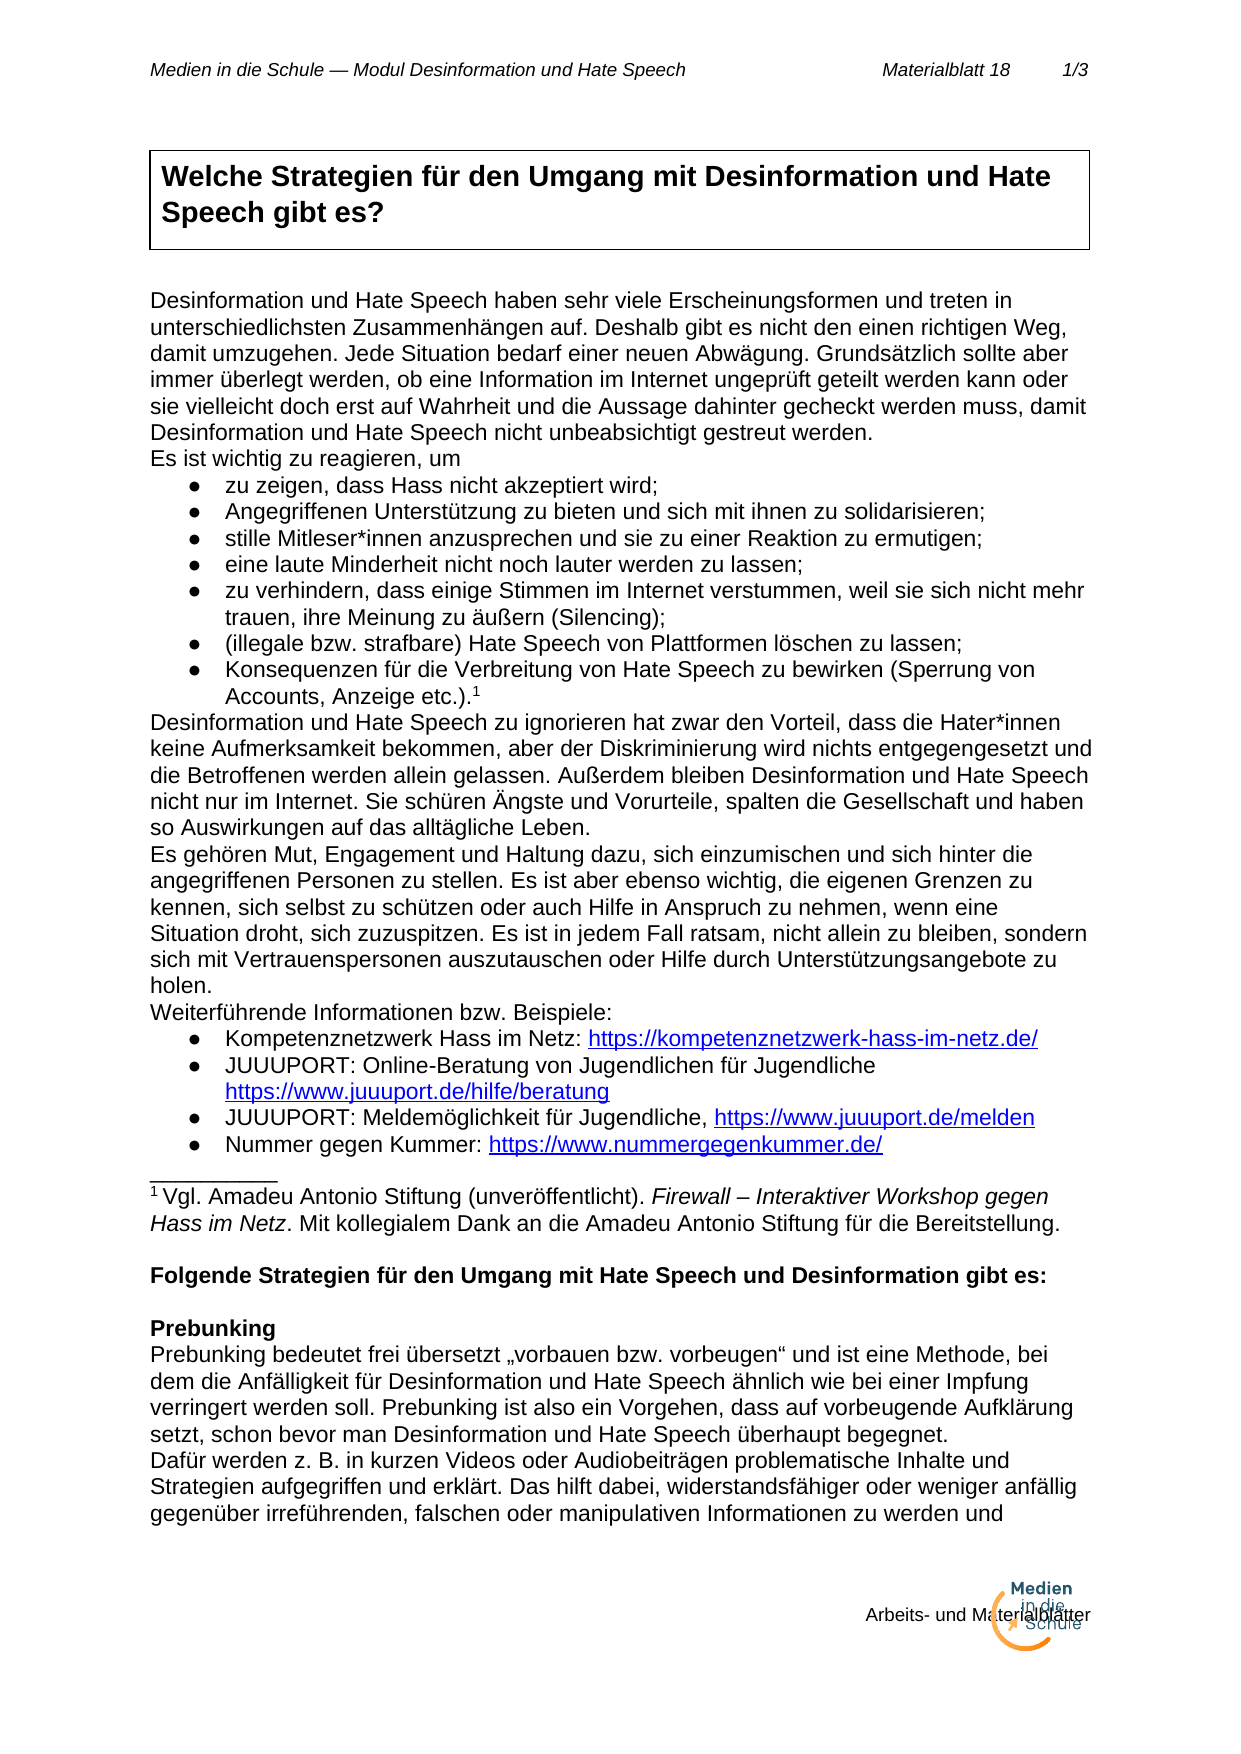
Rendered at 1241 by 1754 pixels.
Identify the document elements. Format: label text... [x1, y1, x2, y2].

text Prebunking [150, 1315, 1091, 1341]
list eine laute Minderheit nicht noch lauter werden zu lassen; [187, 551, 1091, 577]
list Kompetenznetzwerk Hass im Netz: https://kompetenznetzwerk-hass-im-netz.de/ [187, 1025, 1091, 1052]
list zu verhindern, dass einige Stimmen im Internet verstummen, weil sie sich nicht mehr trauen, ihre Meinung zu äußern (Silencing); [187, 577, 1091, 630]
text Weiterführende Informationen bzw. Beispiele: [150, 999, 1091, 1025]
text Folgende Strategien für den Umgang mit Hate Speech und Desinformation gibt es: [150, 1262, 1091, 1289]
text Desinformation und Hate Speech haben sehr viele Erscheinungsformen und treten in unterschiedlichsten Zusammenhängen auf. Deshalb gibt es nicht den einen richtigen Weg, damit umzugehen. Jede Situation bedarf einer neuen Abwägung. Grundsätzlich sollte aber immer überlegt werden, ob eine Information im Internet ungeprüft geteilt werden kann oder sie vielleicht doch erst auf Wahrheit und die Aussage dahinter gecheckt werden muss, damit Desinformation und Hate Speech nicht unbeabsichtigt gestreut werden. [150, 287, 1093, 445]
list JUUUPORT: Online-Beratung von Jugendlichen für Jugendliche https://www.juuuport.de/hilfe/beratung [187, 1052, 1091, 1104]
list Nummer gegen Kummer: https://www.nummergegenkummer.de/ [187, 1131, 1091, 1157]
text Es ist wichtig zu reagieren, um [150, 445, 1091, 472]
list stille Mitleser*innen anzusprechen und sie zu einer Reaktion zu ermutigen; [187, 524, 1091, 551]
text 1 Vgl. Amadeu Antonio Stiftung (unveröffentlicht). Firewall – Interaktiver Workshop gegen Hass im Netz. Mit kollegialem Dank an die Amadeu Antonio Stiftung für die Bereitstellung. [150, 1183, 1091, 1236]
text Prebunking bedeutet frei übersetzt „vorbauen bzw. vorbeugen“ und ist eine Methode, bei dem die Anfälligkeit für Desinformation und Hate Speech ähnlich wie bei einer Impfung verringert werden soll. Prebunking ist also ein Vorgehen, dass auf vorbeugende Aufklärung setzt, schon bevor man Desinformation und Hate Speech überhaupt begegnet. [150, 1341, 1091, 1447]
table_header Welche Strategien für den Umgang mit Desinformation und Hate Speech gibt es? [151, 151, 1089, 249]
text Desinformation und Hate Speech zu ignorieren hat zwar den Vorteil, dass die Hater*innen keine Aufmerksamkeit bekommen, aber der Diskriminierung wird nichts entgegengesetzt und die Betroffenen werden allein gelassen. Außerdem bleiben Desinformation und Hate Speech nicht nur im Internet. Sie schüren Ängste und Vorurteile, spalten die Gesellschaft und haben so Auswirkungen auf das alltägliche Leben. [150, 709, 1093, 841]
text Es gehören Mut, Engagement und Haltung dazu, sich einzumischen und sich hinter die angegriffenen Personen zu stellen. Es ist aber ebenso wichtig, die eigenen Grenzen zu kennen, sich selbst zu schützen oder auch Hilfe in Anspruch zu nehmen, wenn eine Situation droht, sich zuzuspitzen. Es ist in jedem Fall ratsam, nicht allein zu bleiben, sondern sich mit Vertrauenspersonen auszutauschen oder Hilfe durch Unterstützungsangebote zu holen. [150, 841, 1091, 999]
list Angegriffenen Unterstützung zu bieten und sich mit ihnen zu solidarisieren; [187, 498, 1091, 524]
list JUUUPORT: Meldemöglichkeit für Jugendliche, https://www.juuuport.de/melden [187, 1104, 1091, 1131]
text __________ [150, 1157, 1091, 1183]
list zu zeigen, dass Hass nicht akzeptiert wird; [187, 472, 1091, 498]
text Dafür werden z. B. in kurzen Videos oder Audiobeiträgen problematische Inhalte und Strategien aufgegriffen und erklärt. Das hilft dabei, widerstandsfähiger oder weniger anfällig gegenüber irreführenden, falschen oder manipulativen Informationen zu werden und [150, 1447, 1093, 1526]
list Konsequenzen für die Verbreitung von Hate Speech zu bewirken (Sperrung von Accounts, Anzeige etc.).1 [187, 656, 1091, 709]
list (illegale bzw. strafbare) Hate Speech von Plattformen löschen zu lassen; [187, 630, 1091, 656]
